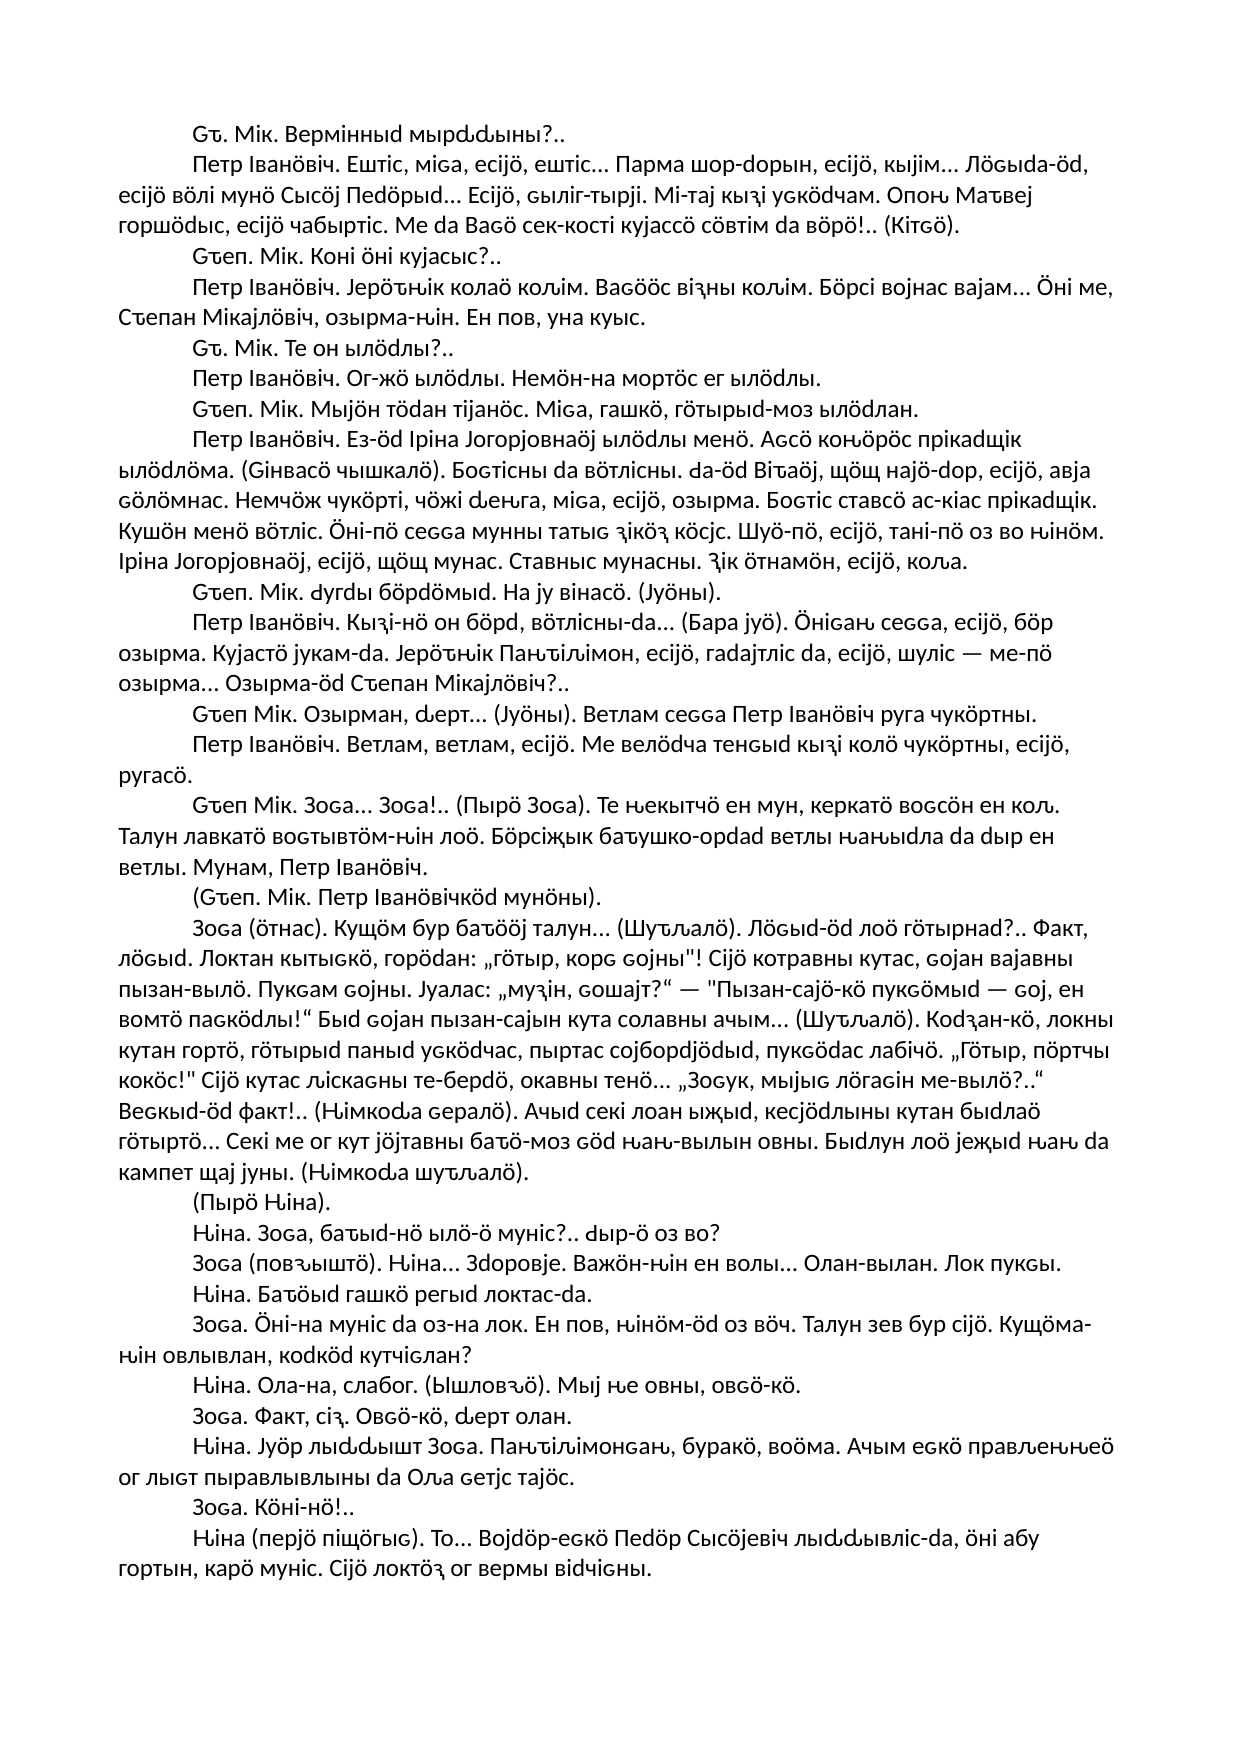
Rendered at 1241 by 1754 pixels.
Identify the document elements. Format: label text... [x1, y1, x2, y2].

text (Ԍԏеп. Мік. Петр Іванӧвічкӧԁ мунӧны). [118, 881, 1122, 912]
text Ԍԏеп. Мік. Мыјӧн тӧԁан тіјанӧс. Міԍа, гашкӧ, гӧтырыԁ-моз ылӧԁлан. [118, 393, 1122, 423]
text Петр Іванӧвіч. Ез-ӧԁ Іріна Јогорјовнаӧј ылӧԁлы менӧ. Аԍсӧ коԋӧрӧс прікаԁщік ылӧԁлӧма. (Ԍінвасӧ чышкалӧ). Боԍтісны ԁа вӧтлісны. Ԁа-ӧԁ Віԏаӧј, щӧщ најӧ-ԁор, есіјӧ, авја ԍӧлӧмнас. Немчӧж чукӧрті, чӧжі ԃеԋга, міԍа, есіјӧ, озырма. Боԍтіс ставсӧ ас-кіас прікаԁщік. Кушӧн менӧ вӧтліс. Ӧні-пӧ сеԍԍа мунны татыԍ ԇікӧԇ кӧсјс. Шуӧ-пӧ, есіјӧ, тані-пӧ оз во ԋінӧм. Іріна Јогорјовнаӧј, есіјӧ, щӧщ мунас. Ставныс мунасны. Ԇік ӧтнамӧн, есіјӧ, коԉа. [118, 423, 1122, 576]
text (Пырӧ Ԋіна). [118, 1186, 1122, 1217]
text Петр Іванӧвіч. Кыԇі-нӧ он бӧрԁ, вӧтлісны-ԁа... (Бара јуӧ). Ӧніԍаԋ сеԍԍа, есіјӧ, бӧр озырма. Кујастӧ јукам-ԁа. Јерӧԏԋік Паԋԏіԉімон, есіјӧ, гаԁајтліс ԁа, есіјӧ, шуліс — ме-пӧ озырма... Озырма-ӧԁ Сԏепан Мікајлӧвіч?.. [118, 606, 1122, 698]
text Зоԍа (повԅыштӧ). Ԋіна... Зԁоровје. Важӧн-ԋін ен волы... Олан-вылан. Лок пукԍы. [118, 1247, 1122, 1278]
text Зоԍа. Ӧні-на муніс ԁа оз-на лок. Ен пов, ԋінӧм-ӧԁ оз вӧч. Талун зев бур сіјӧ. Кущӧма-ԋін овлывлан, коԁкӧԁ кутчіԍлан? [118, 1308, 1122, 1369]
text Зоԍа. Кӧні-нӧ!.. [118, 1492, 1122, 1522]
text Петр Іванӧвіч. Ог-жӧ ылӧԁлы. Немӧн-на мортӧс ег ылӧԁлы. [118, 362, 1122, 393]
text Ԋіна. Зоԍа, баԏыԁ-нӧ ылӧ-ӧ муніс?.. Ԁыр-ӧ оз во? [118, 1217, 1122, 1247]
text Ԍԏ. Мік. Те он ылӧԁлы?.. [118, 332, 1122, 362]
text Ԋіна (перјӧ піщӧгыԍ). То... Војԁӧр-еԍкӧ Пеԁӧр Сысӧјевіч лыԃԃывліс-ԁа, ӧні абу гортын, карӧ муніс. Сіјӧ локтӧԇ ог вермы віԁчіԍны. [118, 1522, 1122, 1583]
text Ԍԏеп. Мік. Коні ӧні кујасыс?.. [118, 240, 1122, 271]
text Ԍԏеп. Мік. Ԁугԁы бӧрԁӧмыԁ. На ју вінасӧ. (Јуӧны). [118, 576, 1122, 606]
text Зоԍа (ӧтнас). Кущӧм бур баԏӧӧј талун... (Шуԏԉалӧ). Лӧԍыԁ-ӧԁ лоӧ гӧтырнаԁ?.. Факт, лӧԍыԁ. Локтан кытыԍкӧ, горӧԁан: „гӧтыр, корԍ ԍојны"! Сіјӧ котравны кутас, ԍојан вајавны пызан-вылӧ. Пукԍам ԍојны. Јуалас: „муԇін, ԍошајт?“ — "Пызан-сајӧ-кӧ пукԍӧмыԁ — ԍој, ен вомтӧ паԍкӧԁлы!“ Быԁ ԍојан пызан-сајын кута солавны ачым... (Шуԏԉалӧ). Коԁԇан-кӧ, локны кутан гортӧ, гӧтырыԁ паныԁ уԍкӧԁчас, пыртас сојборԁјӧԁыԁ, пукԍӧԁас лабічӧ. „Гӧтыр, пӧртчы кокӧс!" Сіјӧ кутас ԉіскаԍны те-берԁӧ, окавны тенӧ... „Зоԍук, мыјыԍ лӧгаԍін ме-вылӧ?..“ Веԍкыԁ-ӧԁ факт!.. (Ԋімкоԃа ԍералӧ). Ачыԁ секі лоан ыҗыԁ, кесјӧԁлыны кутан быԁлаӧ гӧтыртӧ... Секі ме ог кут јӧјтавны баԏӧ-моз ԍӧԁ ԋаԋ-вылын овны. Быԁлун лоӧ јеҗыԁ ԋаԋ ԁа кампет щај јуны. (Ԋімкоԃа шуԏԉалӧ). [118, 912, 1122, 1186]
text Петр Іванӧвіч. Ветлам, ветлам, есіјӧ. Ме велӧԁча тенԍыԁ кыԇі колӧ чукӧртны, есіјӧ, ругасӧ. [118, 728, 1122, 789]
text Ԋіна. Ола-на, слабог. (Ышловԅӧ). Мыј ԋе овны, овԍӧ-кӧ. [118, 1369, 1122, 1400]
text Ԋіна. Јуӧр лыԃԃышт Зоԍа. Паԋԏіԉімонԍаԋ, буракӧ, воӧма. Ачым еԍкӧ правԉеԋԋеӧ ог лыԍт пыравлывлыны ԁа Оԉа ԍетјс тајӧс. [118, 1431, 1122, 1492]
text Петр Іванӧвіч. Ештіс, міԍа, есіјӧ, ештіс... Парма шор-ԁорын, есіјӧ, кыјім... Лӧԍыԁа-ӧԁ, есіјӧ вӧлі мунӧ Сысӧј Пеԁӧрыԁ... Есіјӧ, ԍыліг-тырјі. Мі-тај кыԇі уԍкӧԁчам. Опоԋ Маԏвеј горшӧԁыс, есіјӧ чабыртіс. Ме ԁа Ваԍӧ сек-кості кујассӧ сӧвтім ԁа вӧрӧ!.. (Кітԍӧ). [118, 149, 1122, 240]
text Ԍԏеп Мік. Озырман, ԃерт... (Јуӧны). Ветлам сеԍԍа Петр Іванӧвіч руга чукӧртны. [118, 698, 1122, 728]
text Ԍԏеп Мік. Зоԍа... Зоԍа!.. (Пырӧ Зоԍа). Те ԋекытчӧ ен мун, керкатӧ воԍсӧн ен коԉ. Талун лавкатӧ воԍтывтӧм-ԋін лоӧ. Бӧрсіҗык баԏушко-орԁаԁ ветлы ԋаԋыԁла ԁа ԁыр ен ветлы. Мунам, Петр Іванӧвіч. [118, 789, 1122, 881]
text Ԋіна. Баԏӧыԁ гашкӧ регыԁ локтас-ԁа. [118, 1278, 1122, 1308]
text Зоԍа. Факт, сіԇ. Овԍӧ-кӧ, ԃерт олан. [118, 1400, 1122, 1431]
text Петр Іванӧвіч. Јерӧԏԋік колаӧ коԉім. Ваԍӧӧс віԇны коԉім. Бӧрсі војнас вајам... Ӧні ме, Сԏепан Мікајлӧвіч, озырма-ԋін. Ен пов, уна куыс. [118, 271, 1122, 332]
text Ԍԏ. Мік. Вермінныԁ мырԃԃыны?.. [118, 118, 1122, 149]
